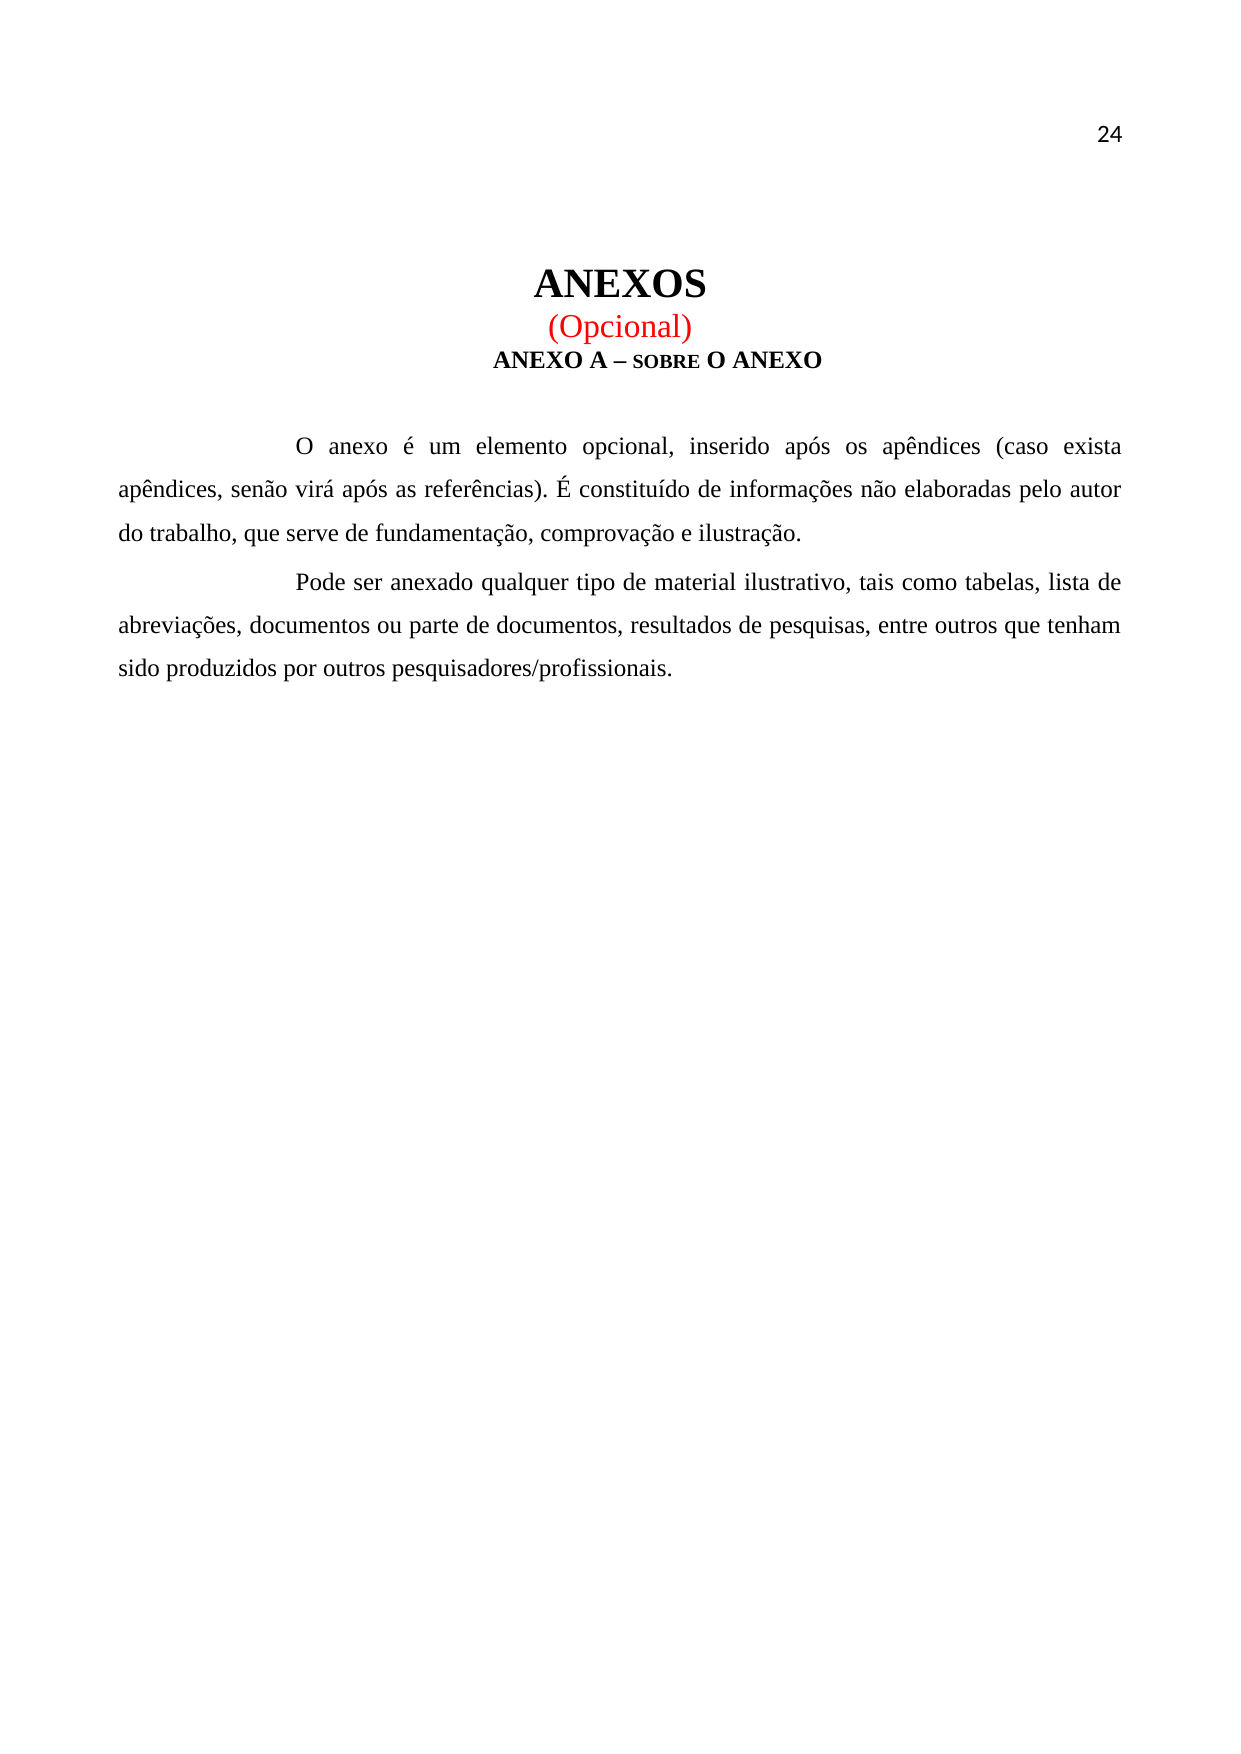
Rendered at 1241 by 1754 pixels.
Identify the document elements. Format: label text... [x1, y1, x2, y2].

list ANEXO A – sobre O ANEXO [118, 345, 1122, 374]
text (Opcional) [118, 307, 1122, 345]
text O anexo é um elemento opcional, inserido após os apêndices (caso exista apêndices, senão virá após as referências). É constituído de informações não elaboradas pelo autor do trabalho, que serve de fundamentação, comprovação e ilustração. [118, 431, 1122, 546]
text ANEXOS [118, 259, 1122, 307]
text Pode ser anexado qualquer tipo de material ilustrativo, tais como tabelas, lista de abreviações, documentos ou parte de documentos, resultados de pesquisas, entre outros que tenham sido produzidos por outros pesquisadores/profissionais. [118, 567, 1122, 682]
